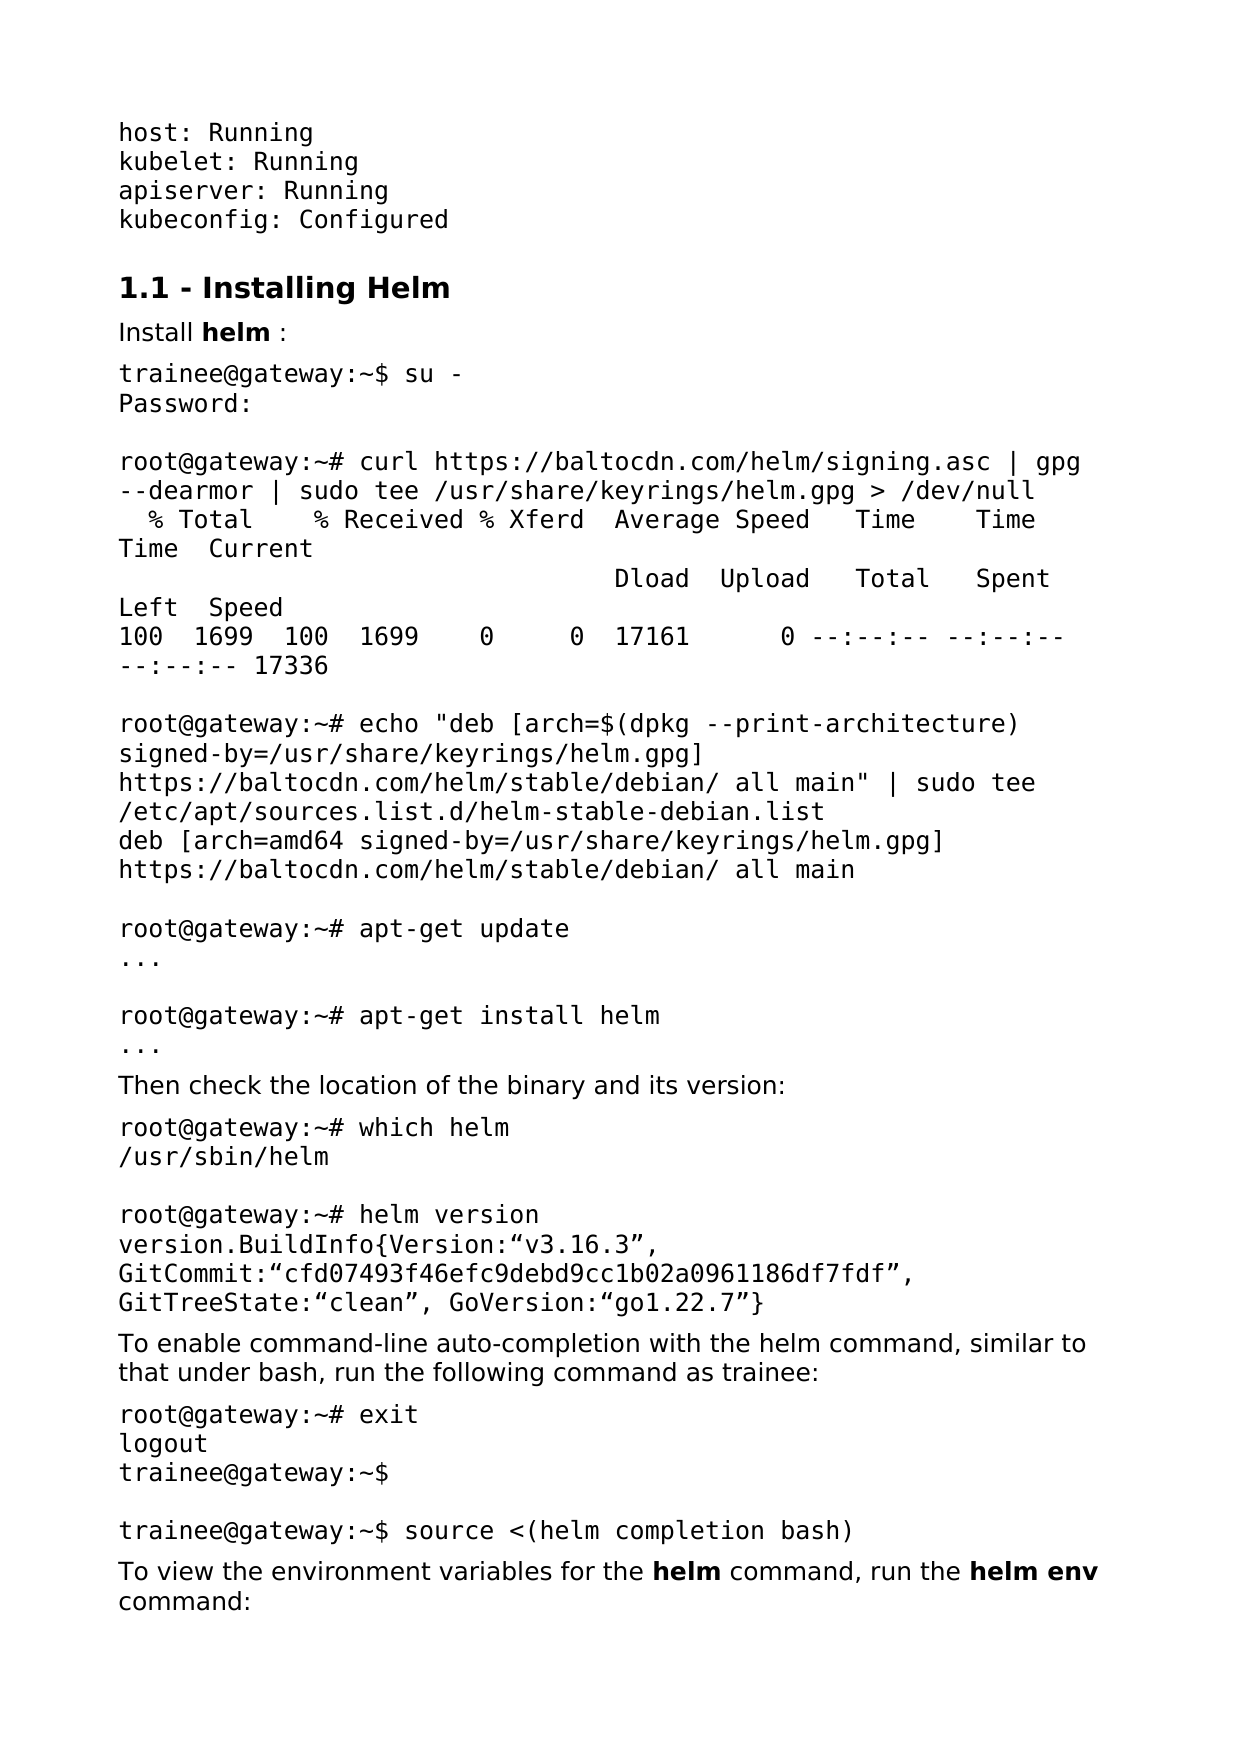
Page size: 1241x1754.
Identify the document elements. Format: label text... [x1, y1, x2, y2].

text To enable command-line auto-completion with the helm command, similar to that under bash, run the following command as trainee: [118, 1329, 1122, 1387]
text root@gateway:~# which helm /usr/sbin/helm root@gateway:~# helm version version.BuildInfo{Version:“v3.16.3”, GitCommit:“cfd07493f46efc9debd9cc1b02a0961186df7fdf”, GitTreeState:“clean”, GoVersion:“go1.22.7”} [118, 1113, 1122, 1317]
text To view the environment variables for the helm command, run the helm env command: [118, 1557, 1122, 1616]
text root@gateway:~# exit logout trainee@gateway:~$ trainee@gateway:~$ source <(helm completion bash) [118, 1400, 1122, 1546]
text host: Running kubelet: Running apiserver: Running kubeconfig: Configured [118, 118, 1122, 235]
text trainee@gateway:~$ su - Password: root@gateway:~# curl https://baltocdn.com/helm/signing.asc | gpg --dearmor | sudo tee /usr/share/keyrings/helm.gpg > /dev/null % Total % Received % Xferd Average Speed Time Time Time Current Dload Upload Total Spent Left Speed 100 1699 100 1699 0 0 17161 0 --:--:-- --:--:-- --:--:-- 17336 root@gateway:~# echo "deb [arch=$(dpkg --print-architecture) signed-by=/usr/share/keyrings/helm.gpg] https://baltocdn.com/helm/stable/debian/ all main" | sudo tee /etc/apt/sources.list.d/helm-stable-debian.list deb [arch=amd64 signed-by=/usr/share/keyrings/helm.gpg] https://baltocdn.com/helm/stable/debian/ all main root@gateway:~# apt-get update ... root@gateway:~# apt-get install helm ... [118, 360, 1122, 1060]
text Install helm : [118, 318, 1122, 347]
text Then check the location of the binary and its version: [118, 1071, 1122, 1101]
subtitle 1.1 - Installing Helm [118, 272, 1122, 306]
